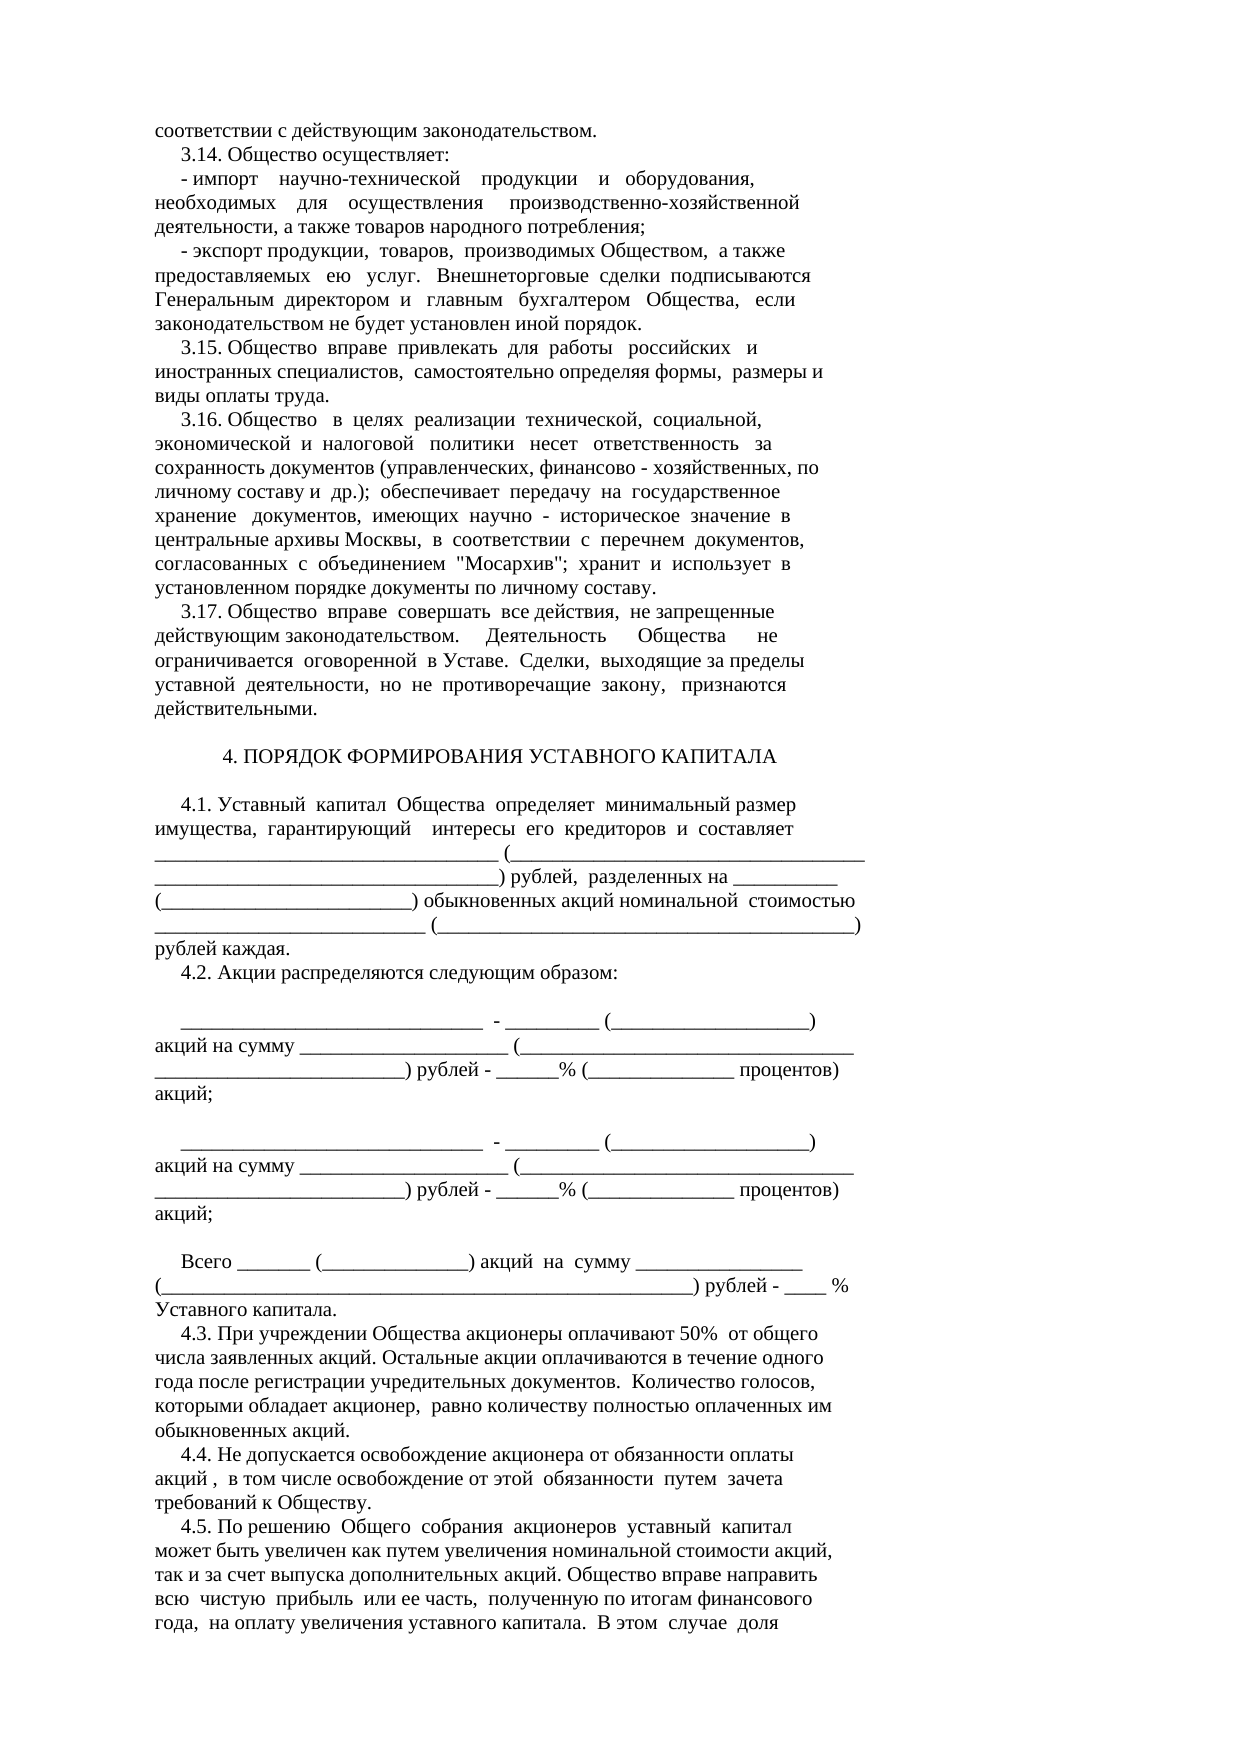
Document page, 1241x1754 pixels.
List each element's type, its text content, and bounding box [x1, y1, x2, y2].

text рублей каждая. [118, 936, 1122, 960]
text 4.5. По решению Общего собрания акционеров уставный капитал [118, 1514, 1122, 1538]
text 4. ПОРЯДОК ФОРМИРОВАНИЯ УСТАВНОГО КАПИТАЛА [118, 744, 1122, 768]
text _________________________________ (__________________________________ [118, 840, 1122, 864]
text сохранность документов (управленческих, финансово - хозяйственных, по [118, 455, 1122, 479]
text года, на оплату увеличения уставного капитала. В этом случае доля [118, 1610, 1122, 1634]
text - экспорт продукции, товаров, производимых Обществом, а также [118, 238, 1122, 262]
text _____________________________ - _________ (___________________) [118, 1008, 1122, 1032]
text 4.2. Акции распределяются следующим образом: [118, 960, 1122, 984]
text может быть увеличен как путем увеличения номинальной стоимости акций, [118, 1538, 1122, 1562]
text личному составу и др.); обеспечивает передачу на государственное [118, 479, 1122, 503]
text центральные архивы Москвы, в соответствии с перечнем документов, [118, 527, 1122, 551]
text соответствии с действующим законодательством. [118, 118, 1122, 142]
text Генеральным директором и главным бухгалтером Общества, если [118, 287, 1122, 311]
text акций на сумму ____________________ (________________________________ [118, 1153, 1122, 1177]
text (___________________________________________________) рублей - ____ % [118, 1273, 1122, 1297]
text 4.4. Не допускается освобождение акционера от обязанности оплаты [118, 1442, 1122, 1466]
text имущества, гарантирующий интересы его кредиторов и составляет [118, 816, 1122, 840]
text хранение документов, имеющих научно - историческое значение в [118, 503, 1122, 527]
text __________________________ (________________________________________) [118, 912, 1122, 936]
text действительными. [118, 696, 1122, 720]
text 3.14. Общество осуществляет: [118, 142, 1122, 166]
text согласованных с объединением "Мосархив"; хранит и использует в [118, 551, 1122, 575]
text уставной деятельности, но не противоречащие закону, признаются [118, 672, 1122, 696]
text Всего _______ (______________) акций на сумму ________________ [118, 1249, 1122, 1273]
text 3.15. Общество вправе привлекать для работы российских и [118, 335, 1122, 359]
text 3.16. Общество в целях реализации технической, социальной, [118, 407, 1122, 431]
text требований к Обществу. [118, 1490, 1122, 1514]
text ________________________) рублей - ______% (______________ процентов) [118, 1177, 1122, 1201]
text так и за счет выпуска дополнительных акций. Общество вправе направить [118, 1562, 1122, 1586]
text акций; [118, 1081, 1122, 1105]
text обыкновенных акций. [118, 1417, 1122, 1442]
text экономической и налоговой политики несет ответственность за [118, 431, 1122, 455]
text - импорт научно-технической продукции и оборудования, [118, 166, 1122, 190]
text законодательством не будет установлен иной порядок. [118, 311, 1122, 335]
text года после регистрации учредительных документов. Количество голосов, [118, 1369, 1122, 1393]
text необходимых для осуществления производственно-хозяйственной [118, 190, 1122, 214]
text акций , в том числе освобождение от этой обязанности путем зачета [118, 1466, 1122, 1490]
text 4.1. Уставный капитал Общества определяет минимальный размер [118, 792, 1122, 816]
text иностранных специалистов, самостоятельно определяя формы, размеры и [118, 359, 1122, 383]
text числа заявленных акций. Остальные акции оплачиваются в течение одного [118, 1345, 1122, 1369]
text установленном порядке документы по личному составу. [118, 575, 1122, 599]
text всю чистую прибыль или ее часть, полученную по итогам финансового [118, 1586, 1122, 1610]
text акций; [118, 1201, 1122, 1225]
text 3.17. Общество вправе совершать все действия, не запрещенные [118, 599, 1122, 623]
text которыми обладает акционер, равно количеству полностью оплаченных им [118, 1393, 1122, 1417]
text акций на сумму ____________________ (________________________________ [118, 1032, 1122, 1057]
text ограничивается оговоренной в Уставе. Сделки, выходящие за пределы [118, 647, 1122, 672]
text _________________________________) рублей, разделенных на __________ [118, 864, 1122, 888]
text действующим законодательством. Деятельность Общества не [118, 623, 1122, 647]
text _____________________________ - _________ (___________________) [118, 1129, 1122, 1153]
text (________________________) обыкновенных акций номинальной стоимостью [118, 888, 1122, 912]
text виды оплаты труда. [118, 383, 1122, 407]
text Уставного капитала. [118, 1297, 1122, 1321]
text деятельности, а также товаров народного потребления; [118, 214, 1122, 238]
text ________________________) рублей - ______% (______________ процентов) [118, 1057, 1122, 1081]
text 4.3. При учреждении Общества акционеры оплачивают 50% от общего [118, 1321, 1122, 1345]
text предоставляемых ею услуг. Внешнеторговые сделки подписываются [118, 262, 1122, 287]
